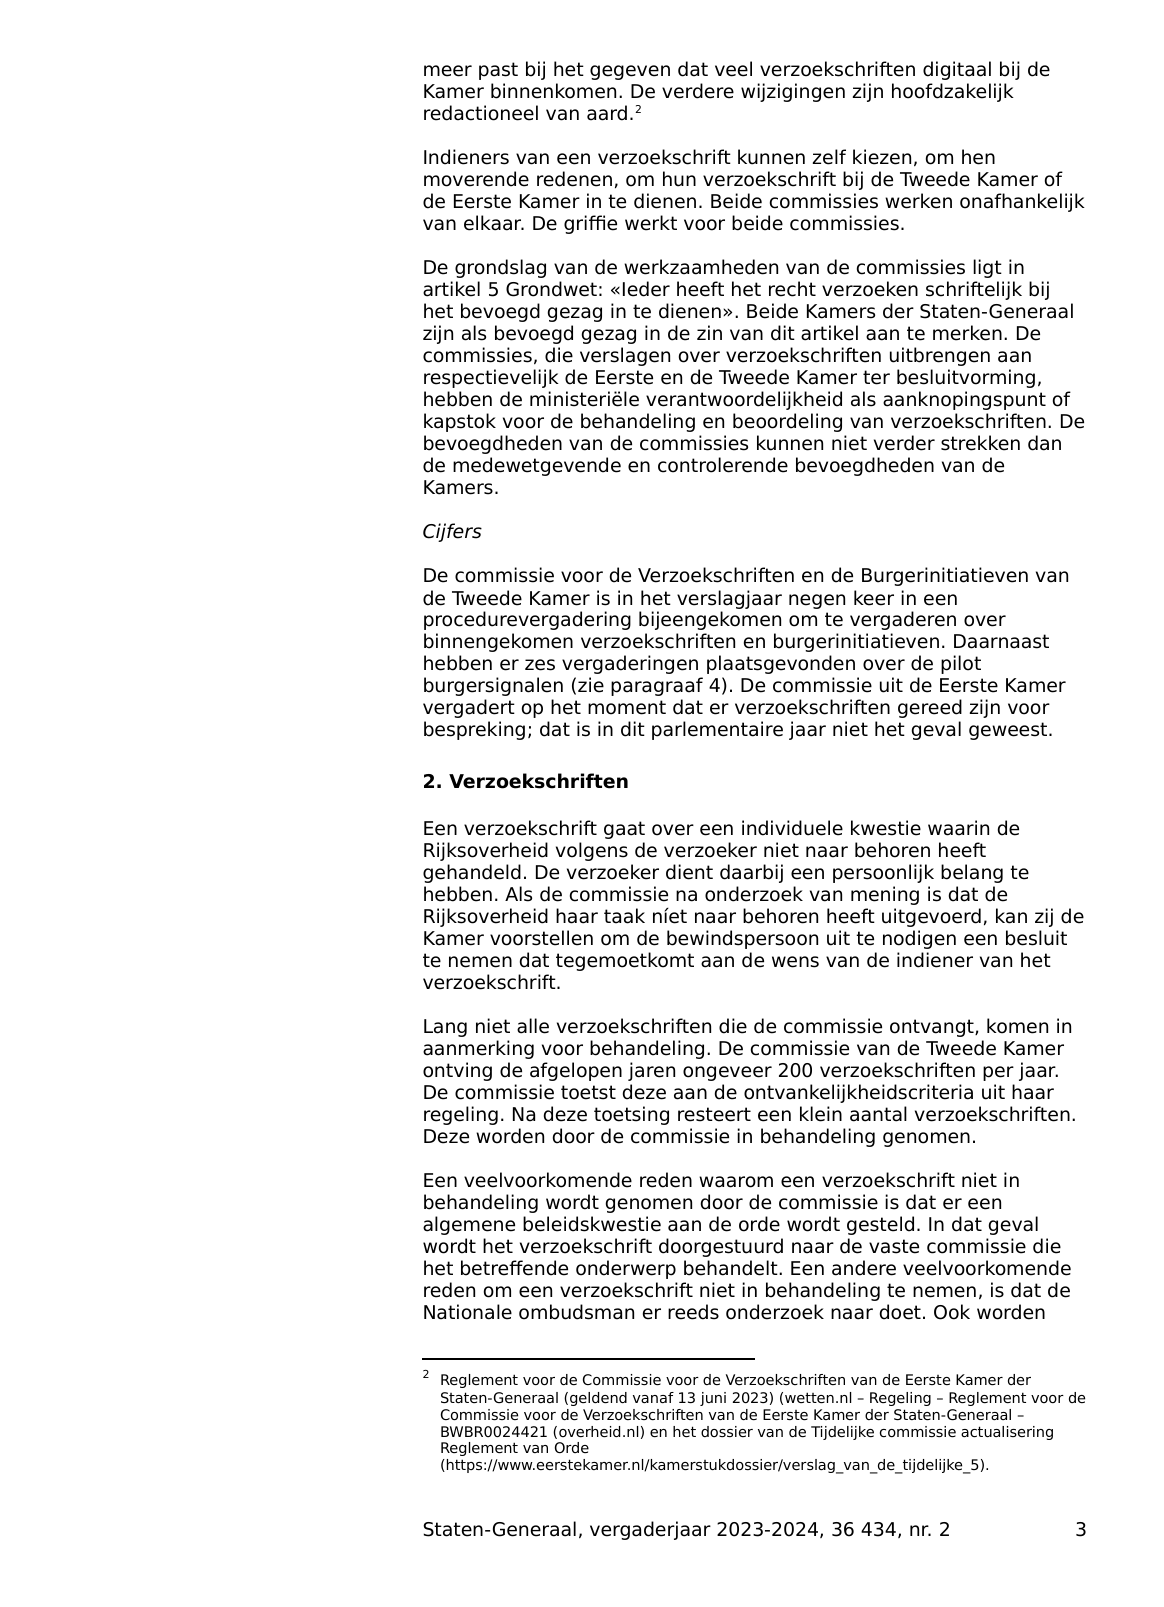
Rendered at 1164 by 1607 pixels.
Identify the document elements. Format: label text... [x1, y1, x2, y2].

text Een veelvoorkomende reden waarom een verzoekschrift niet in behandeling wordt genomen door de commissie is dat er een algemene beleidskwestie aan de orde wordt gesteld. In dat geval wordt het verzoekschrift doorgestuurd naar de vaste commissie die het betreffende onderwerp behandelt. Een andere veelvoorkomende reden om een verzoekschrift niet in behandeling te nemen, is dat de Nationale ombudsman er reeds onderzoek naar doet. Ook worden [422, 1170, 1087, 1324]
text De commissie voor de Verzoekschriften en de Burgerinitiatieven van de Tweede Kamer is in het verslagjaar negen keer in een procedurevergadering bijeengekomen om te vergaderen over binnengekomen verzoekschriften en burgerinitiatieven. Daarnaast hebben er zes vergaderingen plaatsgevonden over de pilot burgersignalen (zie paragraaf 4). De commissie uit de Eerste Kamer vergadert op het moment dat er verzoekschriften gereed zijn voor bespreking; dat is in dit parlementaire jaar niet het geval geweest. [422, 565, 1087, 741]
text Een verzoekschrift gaat over een individuele kwestie waarin de Rijksoverheid volgens de verzoeker niet naar behoren heeft gehandeld. De verzoeker dient daarbij een persoonlijk belang te hebben. Als de commissie na onderzoek van mening is dat de Rijksoverheid haar taak níet naar behoren heeft uitgevoerd, kan zij de Kamer voorstellen om de bewindspersoon uit te nodigen een besluit te nemen dat tegemoetkomt aan de wens van de indiener van het verzoekschrift. [422, 818, 1087, 994]
subtitle 2. Verzoekschriften [422, 771, 1087, 793]
text Indieners van een verzoekschrift kunnen zelf kiezen, om hen moverende redenen, om hun verzoekschrift bij de Tweede Kamer of de Eerste Kamer in te dienen. Beide commissies werken onafhankelijk van elkaar. De griffie werkt voor beide commissies. [422, 147, 1087, 235]
text Lang niet alle verzoekschriften die de commissie ontvangt, komen in aanmerking voor behandeling. De commissie van de Tweede Kamer ontving de afgelopen jaren ongeveer 200 verzoekschriften per jaar. De commissie toetst deze aan de ontvankelijkheidscriteria uit haar regeling. Na deze toetsing resteert een klein aantal verzoekschriften. Deze worden door de commissie in behandeling genomen. [422, 1016, 1087, 1148]
text Reglement voor de Commissie voor de Verzoekschriften van de Eerste Kamer der Staten-Generaal (geldend vanaf 13 juni 2023) (wetten.nl – Regeling – Reglement voor de Commissie voor de Verzoekschriften van de Eerste Kamer der Staten-Generaal – BWBR0024421 (overheid.nl) en het dossier van de Tijdelijke commissie actualisering Reglement van Orde (https://www.eerstekamer.nl/kamerstukdossier/verslag_van_de_tijdelijke_5). [422, 1368, 1087, 1474]
text De grondslag van de werkzaamheden van de commissies ligt in artikel 5 Grondwet: «Ieder heeft het recht verzoeken schriftelijk bij het bevoegd gezag in te dienen». Beide Kamers der Staten-Generaal zijn als bevoegd gezag in de zin van dit artikel aan te merken. De commissies, die verslagen over verzoekschriften uitbrengen aan respectievelijk de Eerste en de Tweede Kamer ter besluitvorming, hebben de ministeriële verantwoordelijkheid als aanknopingspunt of kapstok voor de behandeling en beoordeling van verzoekschriften. De bevoegdheden van de commissies kunnen niet verder strekken dan de medewetgevende en controlerende bevoegdheden van de Kamers. [422, 257, 1087, 499]
text meer past bij het gegeven dat veel verzoekschriften digitaal bij de Kamer binnenkomen. De verdere wijzigingen zijn hoofdzakelijk redactioneel van aard. [422, 59, 1087, 125]
subtitle Cijfers [422, 521, 1087, 543]
